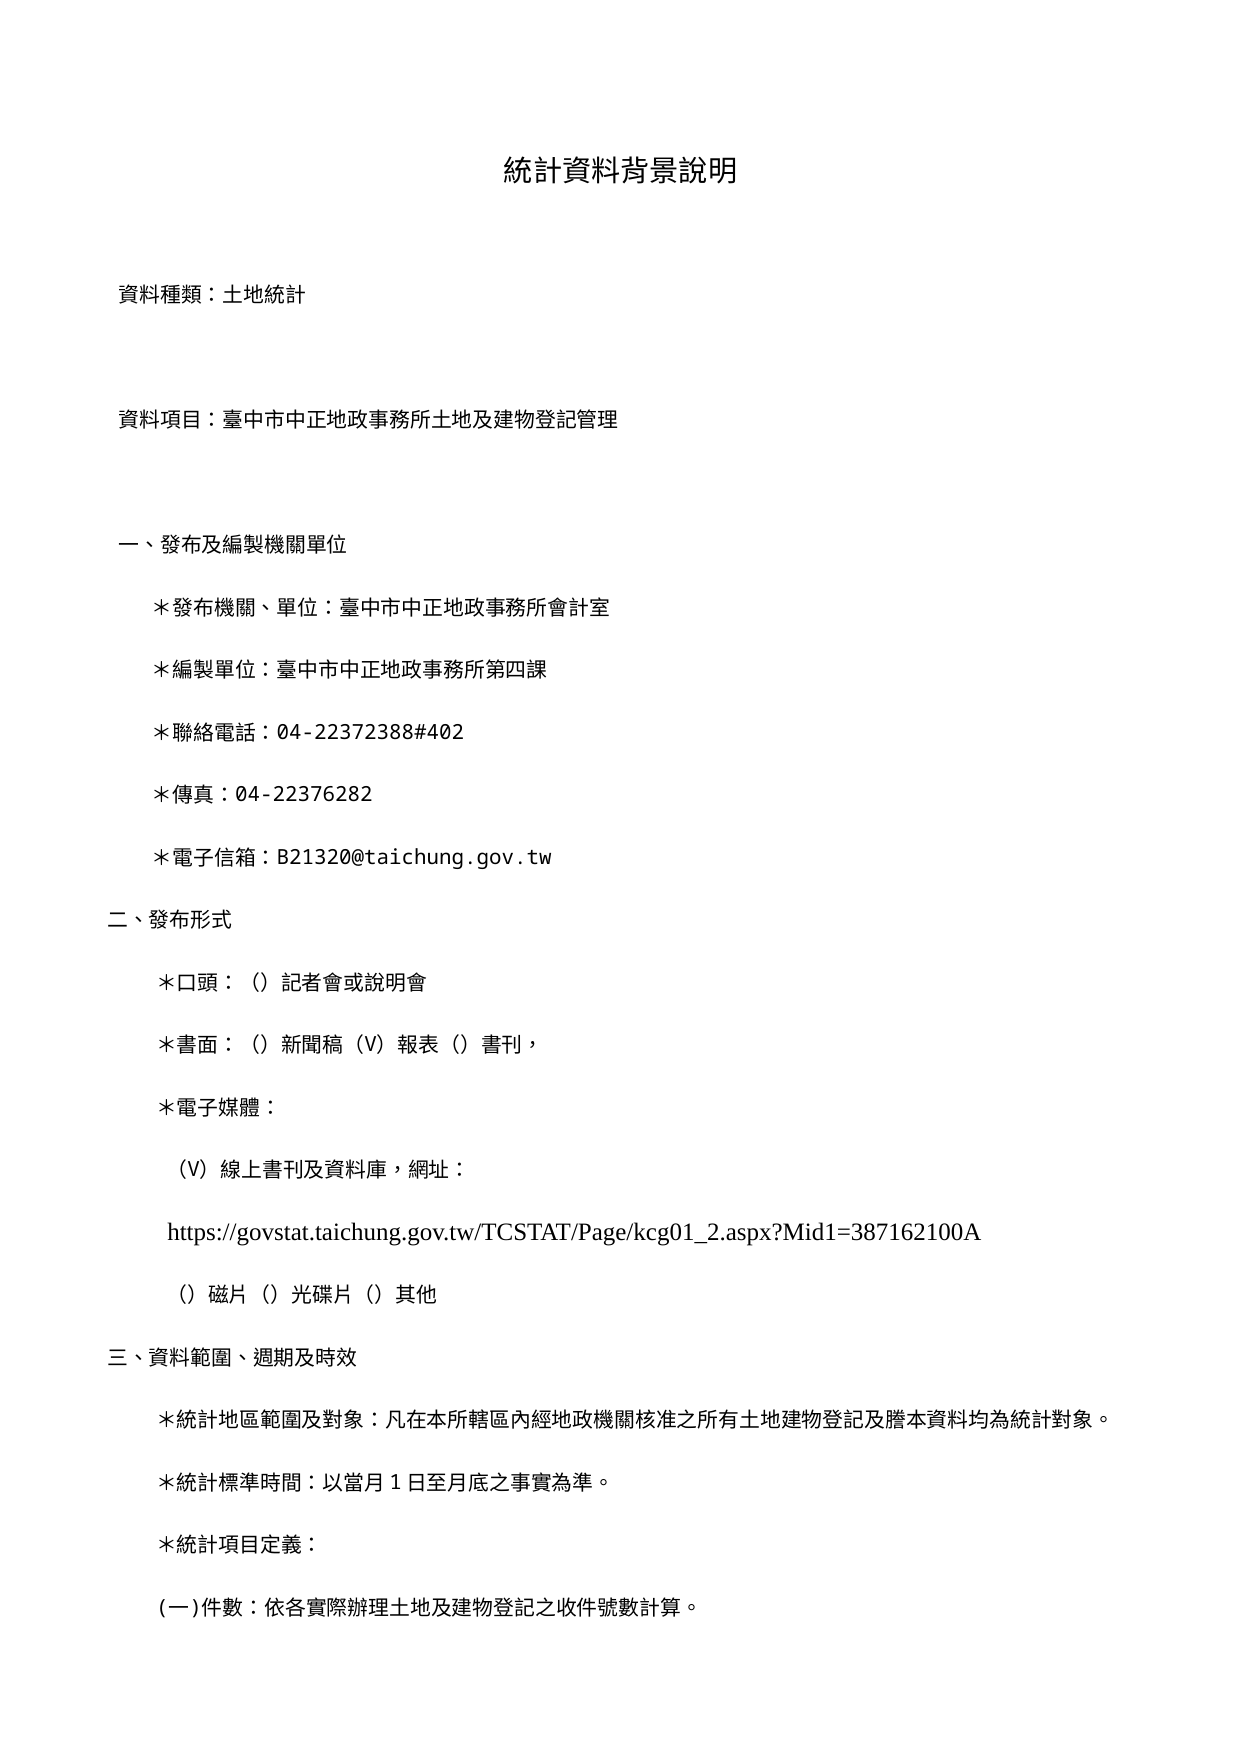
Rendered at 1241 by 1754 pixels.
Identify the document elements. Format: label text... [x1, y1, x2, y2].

table_cell (一)件數：依各實際辦理土地及建物登記之收件號數計算。 (二)筆（棟）數：依各實際辦理之土地（建物）筆（棟）數計算，土地以地號為基本計算單位，建物以建 號為基本計算單位。 (三)面積：依各實際辦理登記之面積計算，以平方公尺為單位，計算至小數點以下第2位。 (四)土地及建物標示變更登記：指土地及建物之分割、合併、重測、重劃、區段徵收、使用編定、 門牌整編、建物增建改建、滅失、法院判決、調解、和解、其他。 (五)土地及建物總登記：指土地建物所有權之第一次登記。 (六)土地及建物所有權變更登記：指土地建物之買賣、拍賣、繼承、贈與、夫妻贈與、交換、共有物分 割、徵收、信託、法院判決、調解、和解、其他。 (七)土地及建物他項權利登記：指土地建物之抵押權、地上權、不動產役權(含99.2.3修正之民法物權編 施行前之地役權)、典權、農育權、永佃權（發生於99.8.3之前）及耕作 權等權利之設定、移轉、變更、塗銷及法院判決、調解、和解、其他等之 登記。 (八)土地及建物其他登記：指土地及建物之撤銷、訴願決定撤銷、更名、管理人登記、更正、住址變更、 預告登記、其他限制登記、塗銷預告登記、其他塗銷限制登記、書狀換﹝補﹞ 給、註記等之登記。 (九)土地建物登記總計：指1至64項之合計數。 (十)登記謄本：本所臨櫃實際核發該所、跨所及跨縣市之土地、建物登記謄本數量（不含人 工登記簿謄本）。 （十一）買賣土地登記總價額(公告土地現值)：指土地買賣面積乘以該土地公告現值單價之總額。 （十二）拍賣土地登記總價額(公告土地現值)：指土地拍賣面積乘以該土地公告現值單價之總額。 [156, 1565, 1133, 1627]
table_cell 三、資料範圍、週期及時效 [107, 1315, 1133, 1377]
table_cell [107, 1377, 156, 1564]
table_cell ＊發布機關、單位：臺中市中正地政事務所會計室 ＊編製單位：臺中市中正地政事務所第四課 ＊聯絡電話：04-22372388#402 ＊傳真：04-22376282 ＊電子信箱：B21320@taichung.gov.tw [107, 565, 1133, 877]
table_cell 二、發布形式 [107, 877, 1133, 939]
table_cell 資料種類：土地統計 [107, 190, 1133, 314]
table_cell 一、發布及編製機關單位 [107, 440, 1133, 564]
table_header 統計資料背景說明 [107, 127, 1133, 189]
table_cell ＊口頭：（）記者會或說明會 ＊書面：（）新聞稿（V）報表（）書刊， ＊電子媒體： （V）線上書刊及資料庫，網址： https://govstat.taichung.gov.tw/TCSTAT/Page/kcg01_2.aspx?Mid1=387162100A （）磁片（）光碟片（）其他 [156, 940, 1133, 1314]
table_cell 資料項目：臺中市中正地政事務所土地及建物登記管理 [107, 315, 1133, 439]
table_cell [107, 1565, 156, 1627]
table_cell ＊統計地區範圍及對象：凡在本所轄區內經地政機關核准之所有土地建物登記及謄本資料均為統計對象。 ＊統計標準時間：以當月1日至月底之事實為準。 ＊統計項目定義： [156, 1377, 1133, 1564]
table_cell [107, 940, 156, 1314]
